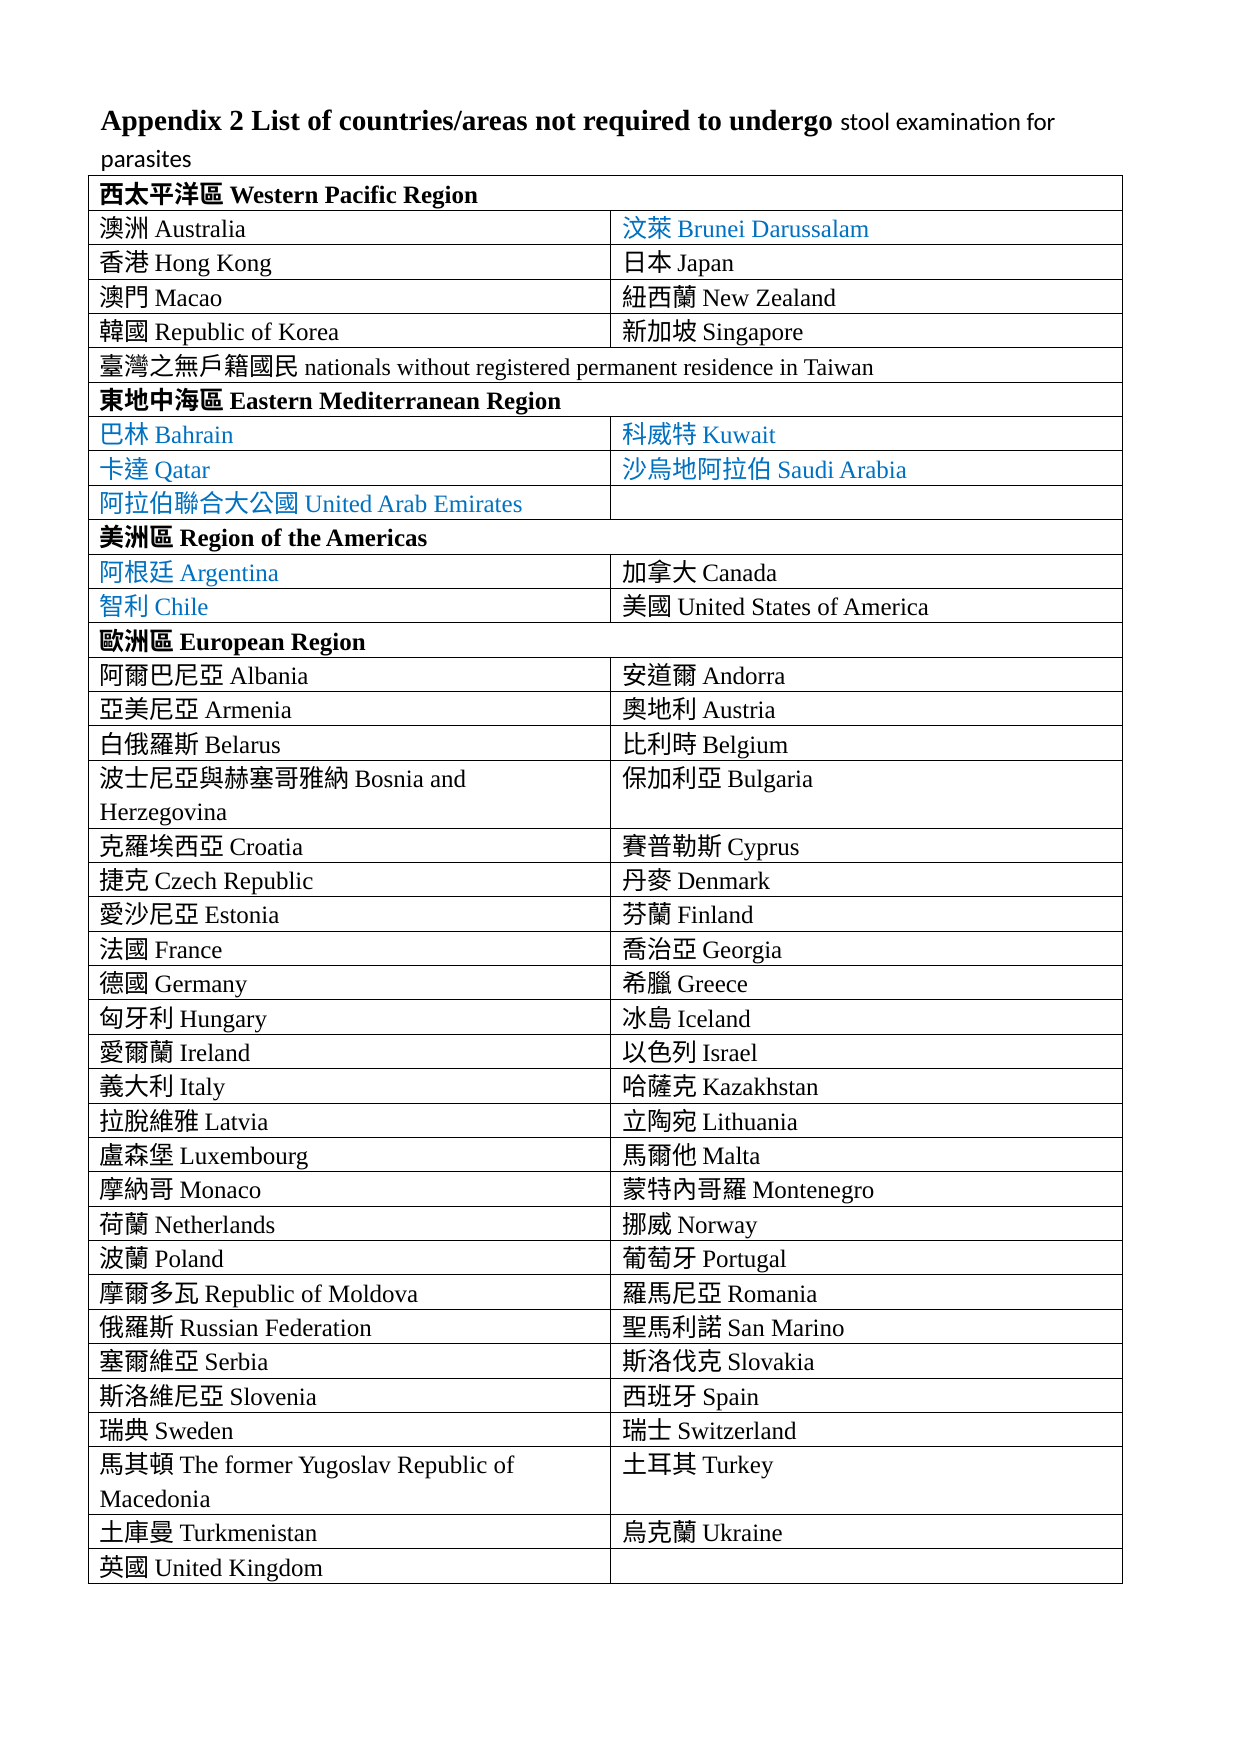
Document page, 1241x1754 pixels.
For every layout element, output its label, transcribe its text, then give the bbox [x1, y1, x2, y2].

table_cell 斯洛維尼亞Slovenia [89, 1379, 610, 1412]
table_cell 智利Chile [89, 589, 610, 622]
table_cell 科威特Kuwait [611, 417, 1122, 450]
table_cell 挪威Norway [611, 1207, 1122, 1240]
table_cell 巴林Bahrain [89, 417, 610, 450]
table_cell [611, 1549, 1122, 1583]
table_cell 愛沙尼亞Estonia [89, 897, 610, 931]
table_cell 義大利Italy [89, 1069, 610, 1102]
table_cell 波士尼亞與赫塞哥雅納Bosnia and Herzegovina [89, 761, 610, 827]
table_cell 摩爾多瓦Republic of Moldova [89, 1275, 610, 1309]
table_cell 哈薩克Kazakhstan [611, 1069, 1122, 1102]
table_cell 克羅埃西亞Croatia [89, 829, 610, 862]
text Appendix 2 List of countries/areas not required to undergo stool examination for parasites [100, 100, 1140, 175]
table_cell 汶萊Brunei Darussalam [611, 211, 1122, 244]
table_cell 德國Germany [89, 966, 610, 999]
table_cell 奧地利Austria [611, 692, 1122, 725]
table_cell 紐西蘭New Zealand [611, 280, 1122, 313]
table_cell 澳門Macao [89, 280, 610, 313]
table_cell 波蘭Poland [89, 1241, 610, 1274]
table_cell 阿根廷Argentina [89, 555, 610, 588]
table_cell 羅馬尼亞Romania [611, 1275, 1122, 1309]
table_cell 以色列Israel [611, 1035, 1122, 1068]
table_cell 亞美尼亞Armenia [89, 692, 610, 725]
table_cell 斯洛伐克Slovakia [611, 1344, 1122, 1377]
table_cell 希臘Greece [611, 966, 1122, 999]
table_cell [611, 486, 1122, 519]
table_cell 荷蘭Netherlands [89, 1207, 610, 1240]
table_cell 賽普勒斯Cyprus [611, 829, 1122, 862]
table_cell 塞爾維亞Serbia [89, 1344, 610, 1377]
table_cell 安道爾Andorra [611, 658, 1122, 691]
table_cell 盧森堡Luxembourg [89, 1138, 610, 1171]
table_cell 日本Japan [611, 245, 1122, 278]
table_cell 阿拉伯聯合大公國United Arab Emirates [89, 486, 610, 519]
table_cell 立陶宛Lithuania [611, 1104, 1122, 1137]
table_cell 芬蘭Finland [611, 897, 1122, 931]
table_cell 土庫曼Turkmenistan [89, 1515, 610, 1548]
table_cell 葡萄牙Portugal [611, 1241, 1122, 1274]
table_cell 韓國Republic of Korea [89, 314, 610, 347]
table_cell 馬其頓The former Yugoslav Republic of Macedonia [89, 1447, 610, 1514]
table_cell 保加利亞Bulgaria [611, 761, 1122, 827]
table_cell 土耳其Turkey [611, 1447, 1122, 1514]
table_cell 西班牙Spain [611, 1379, 1122, 1412]
table_cell 烏克蘭Ukraine [611, 1515, 1122, 1548]
table_cell 白俄羅斯Belarus [89, 726, 610, 760]
table_cell 香港Hong Kong [89, 245, 610, 278]
table_cell 臺灣之無戶籍國民nationals without registered permanent residence in Taiwan [89, 348, 1122, 382]
table_cell 匈牙利Hungary [89, 1000, 610, 1034]
table_cell 東地中海區Eastern Mediterranean Region [89, 383, 1122, 416]
table_cell 冰島Iceland [611, 1000, 1122, 1034]
table_cell 俄羅斯Russian Federation [89, 1310, 610, 1343]
table_cell 法國France [89, 932, 610, 965]
table_cell 卡達Qatar [89, 451, 610, 485]
table_cell 加拿大Canada [611, 555, 1122, 588]
table_cell 摩納哥Monaco [89, 1172, 610, 1206]
table_cell 蒙特內哥羅Montenegro [611, 1172, 1122, 1206]
table_cell 瑞典Sweden [89, 1413, 610, 1446]
table_cell 拉脫維雅Latvia [89, 1104, 610, 1137]
table_cell 澳洲Australia [89, 211, 610, 244]
table_cell 瑞士Switzerland [611, 1413, 1122, 1446]
table_cell 丹麥Denmark [611, 863, 1122, 896]
table_cell 喬治亞Georgia [611, 932, 1122, 965]
table_cell 比利時Belgium [611, 726, 1122, 760]
table_cell 聖馬利諾San Marino [611, 1310, 1122, 1343]
table_cell 愛爾蘭Ireland [89, 1035, 610, 1068]
table_cell 美國United States of America [611, 589, 1122, 622]
table_cell 英國United Kingdom [89, 1549, 610, 1583]
table_cell 阿爾巴尼亞Albania [89, 658, 610, 691]
table_cell 新加坡Singapore [611, 314, 1122, 347]
table_cell 美洲區Region of the Americas [89, 520, 1122, 553]
table_cell 歐洲區European Region [89, 623, 1122, 657]
table_cell 捷克Czech Republic [89, 863, 610, 896]
table_header 西太平洋區Western Pacific Region [89, 176, 1122, 210]
table_cell 馬爾他Malta [611, 1138, 1122, 1171]
table_cell 沙烏地阿拉伯Saudi Arabia [611, 451, 1122, 485]
